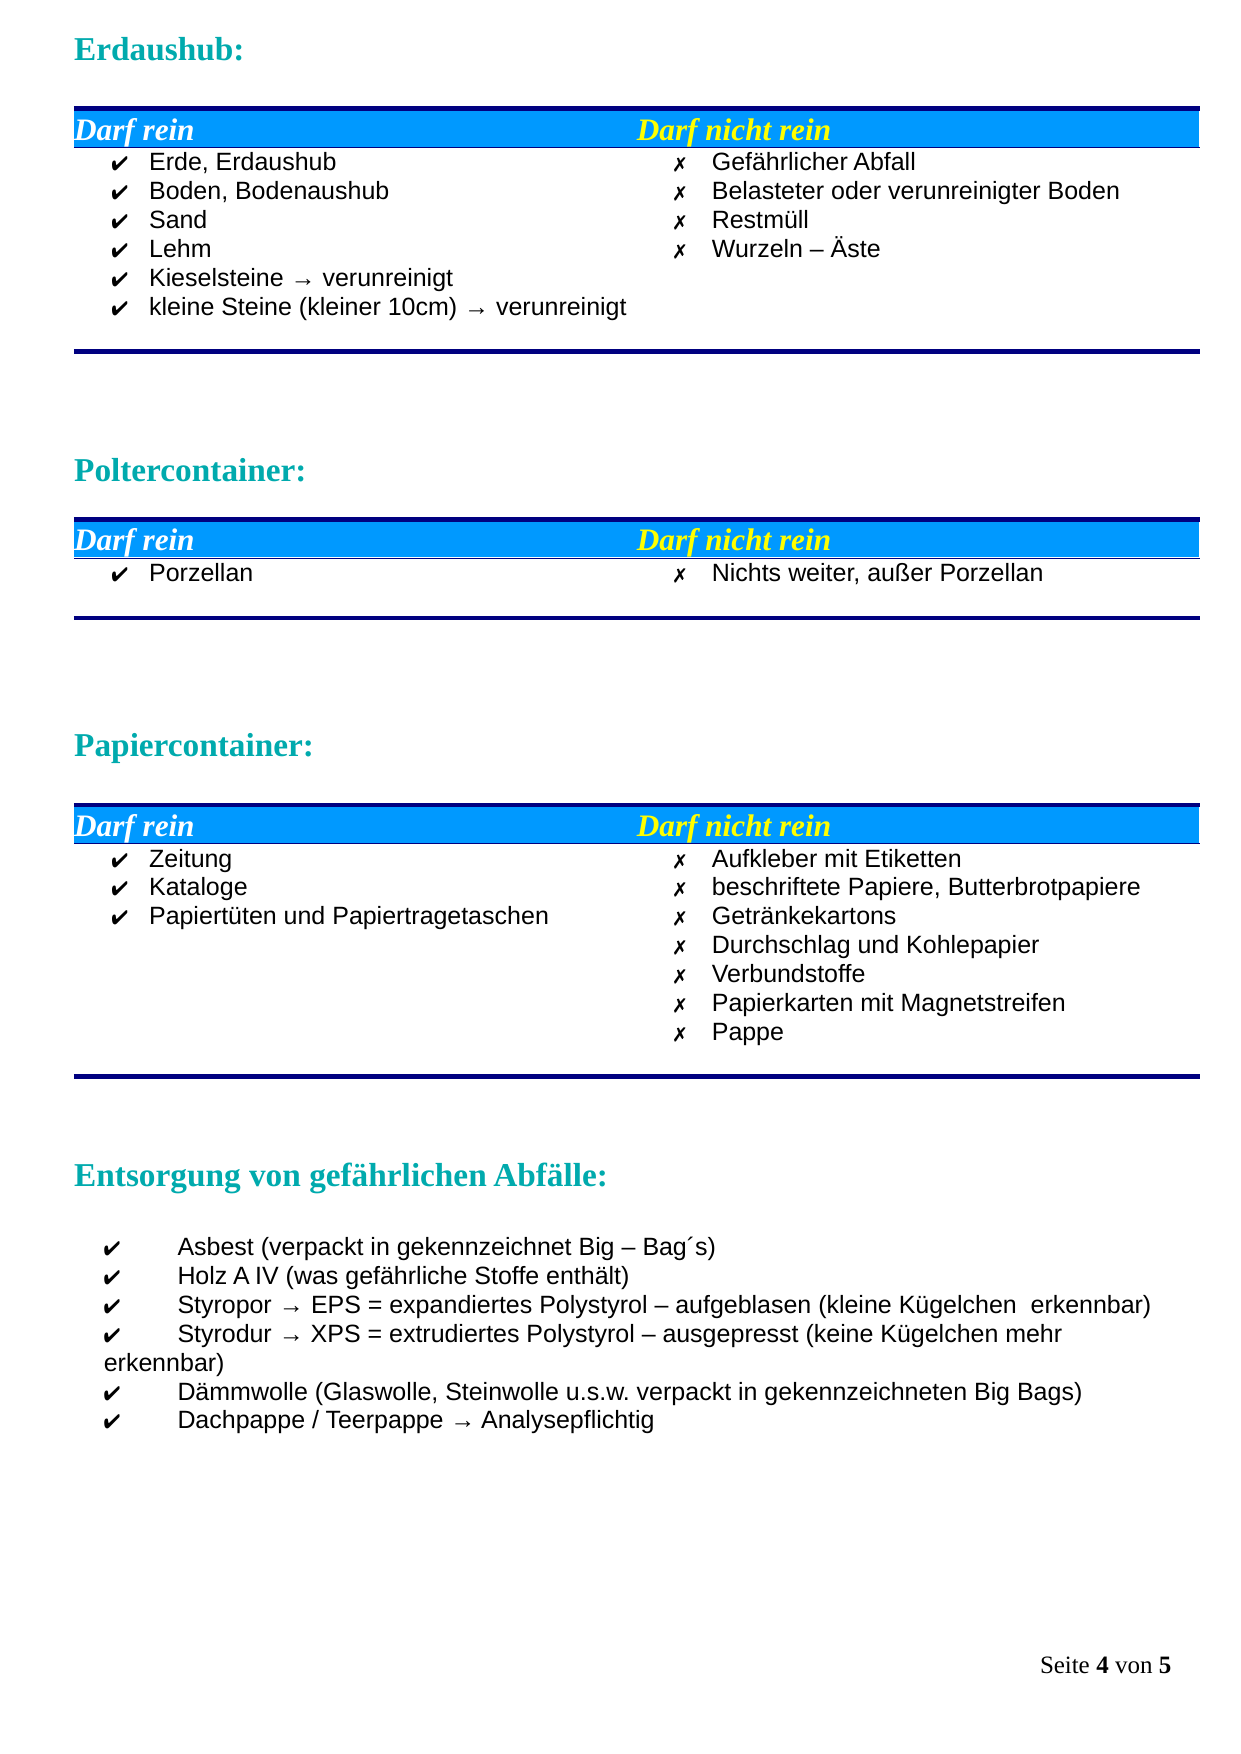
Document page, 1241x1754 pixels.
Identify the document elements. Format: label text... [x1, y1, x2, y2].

list Asbest (verpackt in gekennzeichnet Big – Bag´s) [103, 1232, 1171, 1261]
table_header Darf nicht rein [637, 807, 1199, 843]
list Styropor → EPS = expandiertes Polystyrol – aufgeblasen (kleine Kügelchen erkennbar) [103, 1290, 1171, 1319]
table_cell Porzellan [74, 559, 637, 616]
text Entsorgung von gefährlichen Abfälle: [74, 1156, 1171, 1194]
list Dämmwolle (Glaswolle, Steinwolle u.s.w. verpackt in gekennzeichneten Big Bags) [103, 1376, 1171, 1405]
table_header Darf rein [74, 522, 637, 557]
list Dachpappe / Teerpappe → Analysepflichtig [103, 1405, 1171, 1434]
table_cell Zeitung Kataloge Papiertüten und Papiertragetaschen [74, 844, 637, 1074]
table_header Darf nicht rein [637, 111, 1199, 147]
table_header Darf nicht rein [637, 522, 1199, 557]
list Styrodur → XPS = extrudiertes Polystyrol – ausgepresst (keine Kügelchen mehr erkennbar) [103, 1319, 1171, 1376]
text Poltercontainer: [74, 450, 1171, 488]
table_cell Nichts weiter, außer Porzellan [637, 559, 1199, 616]
list Holz A IV (was gefährliche Stoffe enthält) [103, 1261, 1171, 1290]
table_cell Erde, Erdaushub Boden, Bodenaushub Sand Lehm Kieselsteine → verunreinigt kleine Steine (kleiner 10cm) → verunreinigt [74, 148, 637, 349]
table_cell Aufkleber mit Etiketten beschriftete Papiere, Butterbrotpapiere Getränkekartons Durchschlag und Kohlepapier Verbundstoffe Papierkarten mit Magnetstreifen Pappe [637, 844, 1199, 1074]
text Papiercontainer: [74, 726, 1171, 764]
table_header Darf rein [74, 807, 637, 843]
text Erdaushub: [74, 29, 1171, 68]
table_cell Gefährlicher Abfall Belasteter oder verunreinigter Boden Restmüll Wurzeln – Äste [637, 148, 1199, 349]
table_header Darf rein [74, 111, 637, 147]
